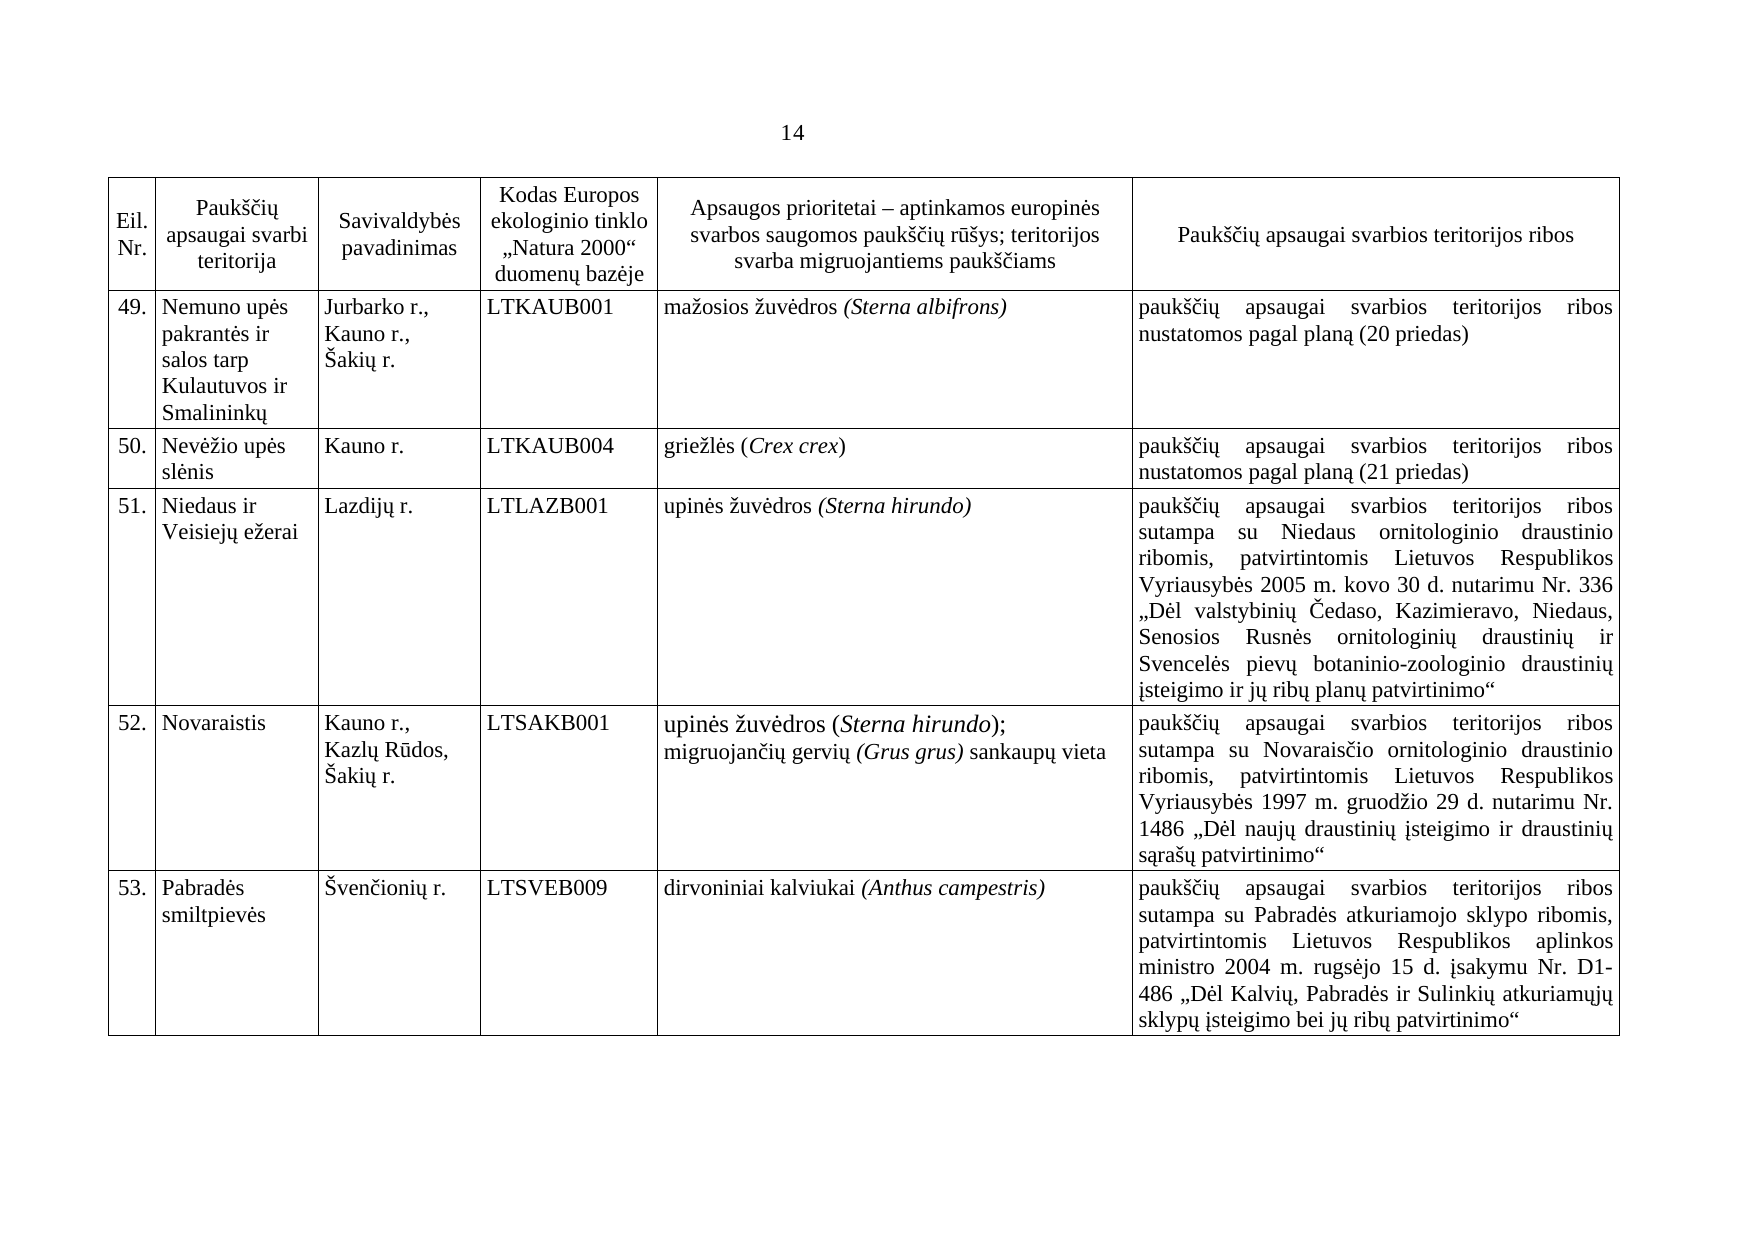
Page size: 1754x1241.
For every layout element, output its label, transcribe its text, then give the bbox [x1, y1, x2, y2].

table_cell paukščių apsaugai svarbios teritorijos ribos sutampa su Pabradės atkuriamojo sklypo ribomis, patvirtintomis Lietuvos Respublikos aplinkos ministro 2004 m. rugsėjo 15 d. įsakymu Nr. D1-486 „Dėl Kalvių, Pabradės ir Sulinkių atkuriamųjų sklypų įsteigimo bei jų ribų patvirtinimo“ [1133, 871, 1619, 1035]
table_cell Nemuno upės pakrantės ir salos tarp Kulautuvos ir Smalininkų [156, 291, 318, 428]
table_cell LTSAKB001 [481, 706, 657, 870]
table_cell dirvoniniai kalviukai (Anthus campestris) [658, 871, 1132, 1035]
table_cell Pabradės smiltpievės [156, 871, 318, 1035]
table_cell upinės žuvėdros (Sterna hirundo) [658, 489, 1132, 705]
table_cell 49. [109, 291, 155, 428]
table_cell LTSVEB009 [481, 871, 657, 1035]
table_cell paukščių apsaugai svarbios teritorijos ribos sutampa su Niedaus ornitologinio draustinio ribomis, patvirtintomis Lietuvos Respublikos Vyriausybės 2005 m. kovo 30 d. nutarimu Nr. 336 „Dėl valstybinių Čedaso, Kazimieravo, Niedaus, Senosios Rusnės ornitologinių draustinių ir Svencelės pievų botaninio-zoologinio draustinių įsteigimo ir jų ribų planų patvirtinimo“ [1133, 489, 1619, 705]
table_cell 50. [109, 429, 155, 488]
table_cell Švenčionių r. [319, 871, 480, 1035]
table_cell Kauno r. [319, 429, 480, 488]
table_header Paukščių apsaugai svarbios teritorijos ribos [1133, 178, 1619, 289]
table_cell Kauno r., Kazlų Rūdos, Šakių r. [319, 706, 480, 870]
table_cell Nevėžio upės slėnis [156, 429, 318, 488]
table_cell LTKAUB001 [481, 291, 657, 428]
table_cell 51. [109, 489, 155, 705]
table_header Eil. Nr. [109, 178, 155, 289]
table_cell griežlės (Crex crex) [658, 429, 1132, 488]
table_cell Jurbarko r., Kauno r., Šakių r. [319, 291, 480, 428]
table_header Kodas Europos ekologinio tinklo „Natura 2000“ duomenų bazėje [481, 178, 657, 289]
table_cell upinės žuvėdros (Sterna hirundo); migruojančių gervių (Grus grus) sankaupų vieta [658, 706, 1132, 870]
table_cell 52. [109, 706, 155, 870]
table_cell paukščių apsaugai svarbios teritorijos ribos sutampa su Novaraisčio ornitologinio draustinio ribomis, patvirtintomis Lietuvos Respublikos Vyriausybės 1997 m. gruodžio 29 d. nutarimu Nr. 1486 „Dėl naujų draustinių įsteigimo ir draustinių sąrašų patvirtinimo“ [1133, 706, 1619, 870]
table_cell LTLAZB001 [481, 489, 657, 705]
table_header Paukščių apsaugai svarbi teritorija [156, 178, 318, 289]
table_cell paukščių apsaugai svarbios teritorijos ribos nustatomos pagal planą (20 priedas) [1133, 291, 1619, 428]
table_cell paukščių apsaugai svarbios teritorijos ribos nustatomos pagal planą (21 priedas) [1133, 429, 1619, 488]
table_cell mažosios žuvėdros (Sterna albifrons) [658, 291, 1132, 428]
table_cell Lazdijų r. [319, 489, 480, 705]
table_header Savivaldybės pavadinimas [319, 178, 480, 289]
table_header Apsaugos prioritetai – aptinkamos europinės svarbos saugomos paukščių rūšys; teritorijos svarba migruojantiems paukščiams [658, 178, 1132, 289]
table_cell Novaraistis [156, 706, 318, 870]
table_cell Niedaus ir Veisiejų ežerai [156, 489, 318, 705]
table_cell 53. [109, 871, 155, 1035]
table_cell LTKAUB004 [481, 429, 657, 488]
